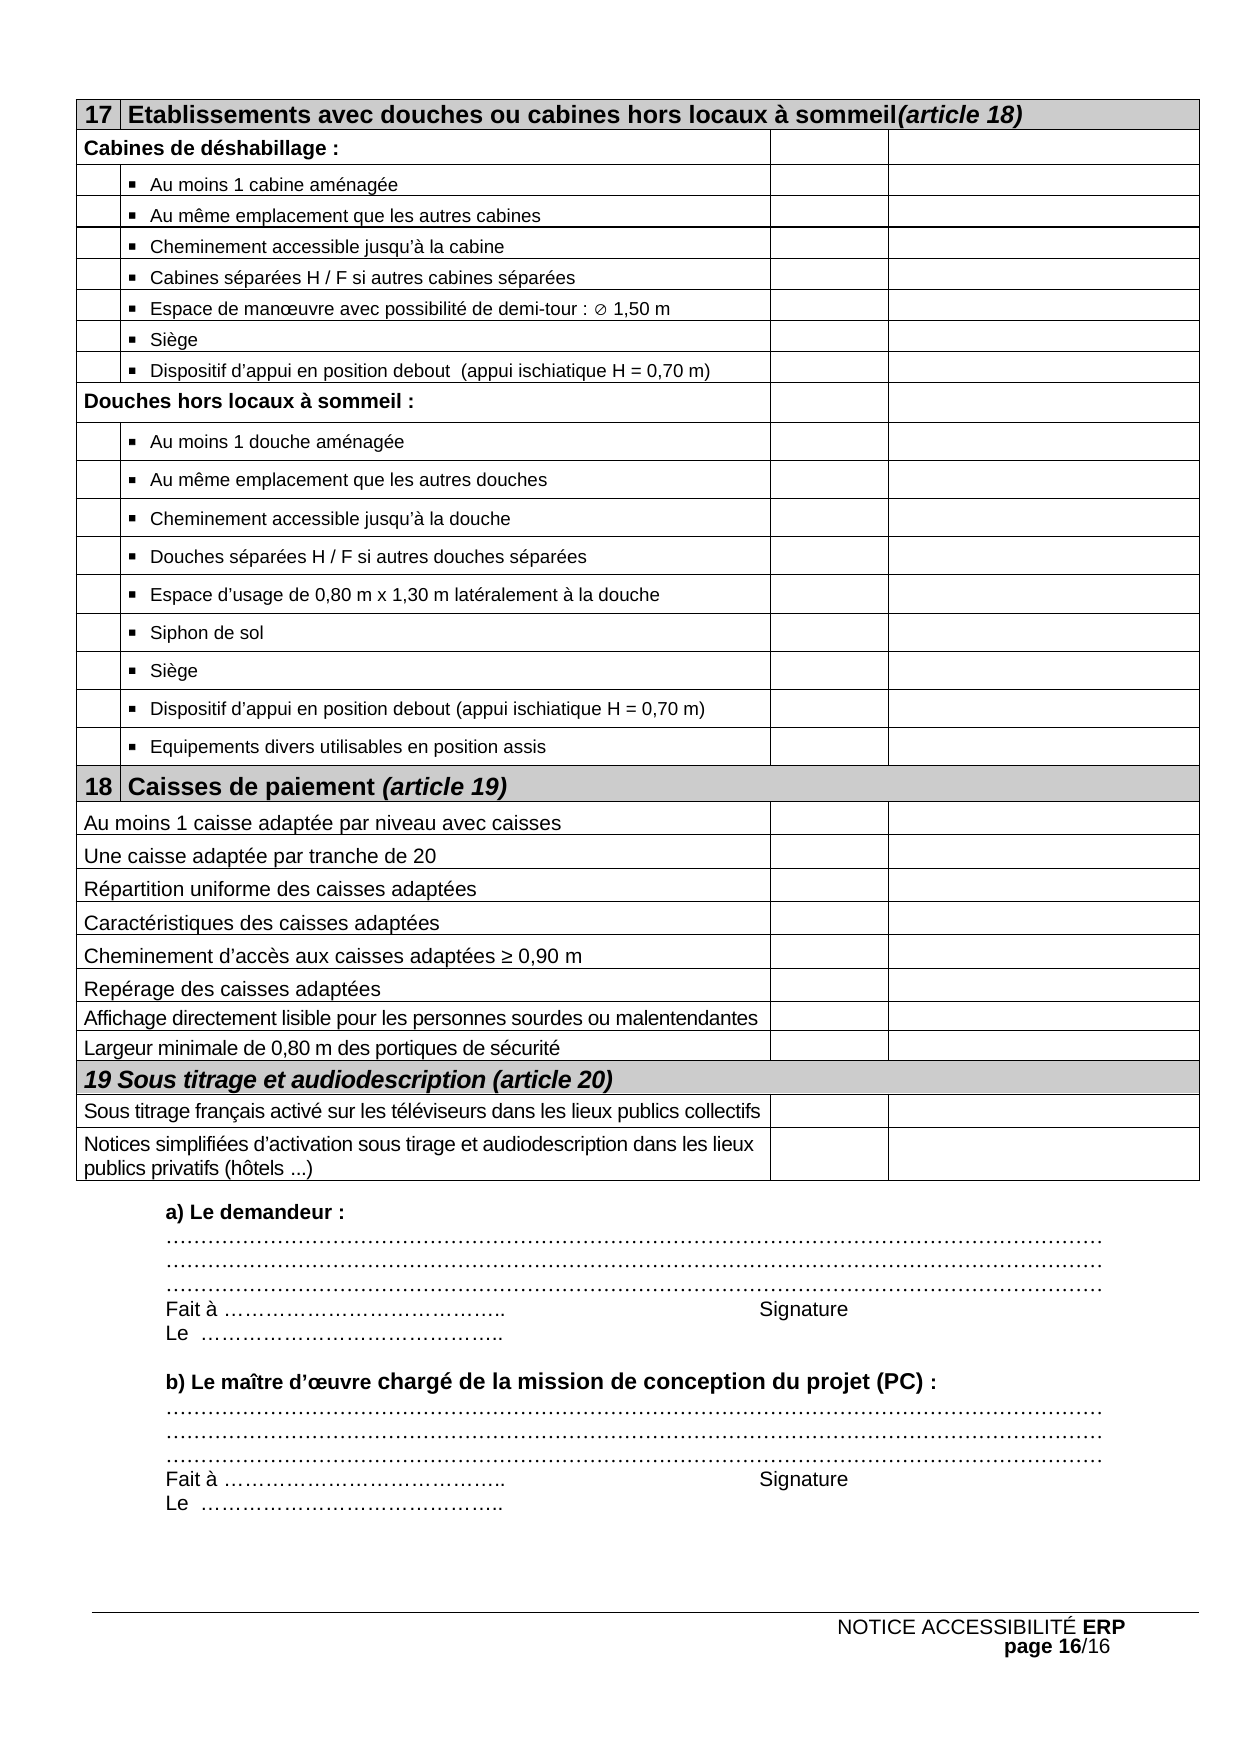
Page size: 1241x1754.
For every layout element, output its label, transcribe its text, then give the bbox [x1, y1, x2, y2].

table_cell Siège [121, 321, 770, 351]
table_cell [77, 499, 120, 536]
table_cell [771, 461, 888, 498]
table_cell Douches hors locaux à sommeil : [77, 383, 770, 422]
table_cell [889, 802, 1199, 834]
table_cell [889, 575, 1199, 612]
table_cell [889, 499, 1199, 536]
text Fait à ………………………………….. Signature [165, 1467, 1110, 1491]
table_cell Répartition uniforme des caisses adaptées [77, 869, 770, 901]
table_cell [889, 196, 1199, 226]
table_cell Sous titrage français activé sur les téléviseurs dans les lieux publics collectifs [77, 1095, 770, 1127]
subtitle b) Le maître d’œuvre chargé de la mission de conception du projet (PC) : [165, 1368, 1110, 1394]
table_cell 17 [77, 100, 120, 129]
table_cell [77, 614, 120, 651]
table_cell 18 [77, 766, 120, 801]
table_cell Espace d’usage de 0,80 m x 1,30 m latéralement à la douche [121, 575, 770, 612]
table_cell [889, 835, 1199, 868]
table_cell Une caisse adaptée par tranche de 20 [77, 835, 770, 868]
table_cell Notices simplifiées d’activation sous tirage et audiodescription dans les lieux publics privatifs (hôtels ...) [77, 1128, 770, 1180]
table_cell [771, 165, 888, 195]
text ……………………………………………………………………………………………………………………… [165, 1224, 1110, 1248]
table_cell 19 Sous titrage et audiodescription (article 20) [77, 1061, 1199, 1093]
table_cell [771, 728, 888, 765]
table_cell Dispositif d’appui en position debout (appui ischiatique H = 0,70 m) [121, 352, 770, 382]
table_cell Au moins 1 caisse adaptée par niveau avec caisses [77, 802, 770, 834]
table_cell [889, 537, 1199, 574]
text Le …………………………………….. [165, 1491, 1110, 1515]
table_cell [771, 228, 888, 257]
table_cell [889, 130, 1199, 164]
table_cell [889, 869, 1199, 901]
table_cell [771, 614, 888, 651]
table_cell [77, 196, 120, 226]
table_cell [889, 383, 1199, 422]
table_cell Au moins 1 cabine aménagée [121, 165, 770, 195]
subtitle a) Le demandeur : [165, 1200, 1110, 1224]
table_cell [889, 1095, 1199, 1127]
table_cell [77, 461, 120, 498]
table_cell [889, 423, 1199, 460]
table_cell [771, 352, 888, 382]
table_cell [889, 228, 1199, 257]
table_cell [77, 290, 120, 319]
table_cell Caisses de paiement (article 19) [121, 766, 1199, 801]
table_cell Au moins 1 douche aménagée [121, 423, 770, 460]
table_cell [771, 690, 888, 727]
table_cell Affichage directement lisible pour les personnes sourdes ou malentendantes [77, 1002, 770, 1030]
table_cell [771, 1128, 888, 1180]
table_cell Douches séparées H / F si autres douches séparées [121, 537, 770, 574]
table_cell [77, 352, 120, 382]
table_cell [77, 690, 120, 727]
table_cell Au même emplacement que les autres cabines [121, 196, 770, 226]
table_cell Cheminement d’accès aux caisses adaptées ≥ 0,90 m [77, 935, 770, 968]
table_cell [889, 1128, 1199, 1180]
table_cell [771, 290, 888, 319]
table_cell [889, 690, 1199, 727]
table_cell [889, 165, 1199, 195]
table_cell Siège [121, 652, 770, 689]
table_cell [889, 614, 1199, 651]
table_cell [889, 321, 1199, 351]
table_cell Cabines séparées H / F si autres cabines séparées [121, 259, 770, 288]
table_cell [889, 1031, 1199, 1059]
table_cell [889, 652, 1199, 689]
table_cell [771, 1031, 888, 1059]
table_cell Repérage des caisses adaptées [77, 969, 770, 1001]
table_cell [889, 728, 1199, 765]
table_cell Caractéristiques des caisses adaptées [77, 902, 770, 934]
table_cell [771, 652, 888, 689]
table_cell Espace de manœuvre avec possibilité de demi-tour :  1,50 m [121, 290, 770, 319]
table_cell [889, 935, 1199, 968]
table_cell Cheminement accessible jusqu’à la cabine [121, 228, 770, 257]
table_cell [889, 902, 1199, 934]
table_cell [77, 165, 120, 195]
table_cell Cheminement accessible jusqu’à la douche [121, 499, 770, 536]
table_cell [771, 902, 888, 934]
table_cell Siphon de sol [121, 614, 770, 651]
table_cell [771, 1002, 888, 1030]
table_cell [771, 383, 888, 422]
table_cell [771, 130, 888, 164]
table_cell Etablissements avec douches ou cabines hors locaux à sommeil(article 18) [121, 100, 1199, 129]
table_cell [771, 423, 888, 460]
table_cell [771, 835, 888, 868]
table_cell [771, 969, 888, 1001]
table_cell [771, 802, 888, 834]
table_cell [889, 352, 1199, 382]
table_cell [771, 196, 888, 226]
text Le …………………………………….. [165, 1320, 1110, 1344]
table_cell [771, 259, 888, 288]
table_cell [77, 652, 120, 689]
text Fait à ………………………………….. Signature [165, 1296, 1110, 1320]
table_cell [771, 321, 888, 351]
table_cell [77, 228, 120, 257]
table_cell Equipements divers utilisables en position assis [121, 728, 770, 765]
table_cell [889, 461, 1199, 498]
table_cell Largeur minimale de 0,80 m des portiques de sécurité [77, 1031, 770, 1059]
table_cell [771, 935, 888, 968]
table_cell [77, 321, 120, 351]
table_cell Dispositif d’appui en position debout (appui ischiatique H = 0,70 m) [121, 690, 770, 727]
table_cell [771, 1095, 888, 1127]
text ……………………………………………………………………………………………………………………………………………………………………………………………………………………………………………… [165, 1248, 1110, 1296]
table_cell [77, 728, 120, 765]
table_cell [77, 259, 120, 288]
table_cell [77, 575, 120, 612]
table_cell Au même emplacement que les autres douches [121, 461, 770, 498]
table_cell [771, 869, 888, 901]
table_cell [77, 537, 120, 574]
text ……………………………………………………………………………………………………………………………………………………………………………………………………………………………………………………………………………………………………………………………………………………………………… [165, 1394, 1110, 1467]
table_cell [889, 259, 1199, 288]
table_cell [889, 969, 1199, 1001]
table_cell Cabines de déshabillage : [77, 130, 770, 164]
table_cell [771, 575, 888, 612]
table_cell [77, 423, 120, 460]
table_cell [889, 290, 1199, 319]
table_cell [771, 499, 888, 536]
table_cell [889, 1002, 1199, 1030]
table_cell [771, 537, 888, 574]
